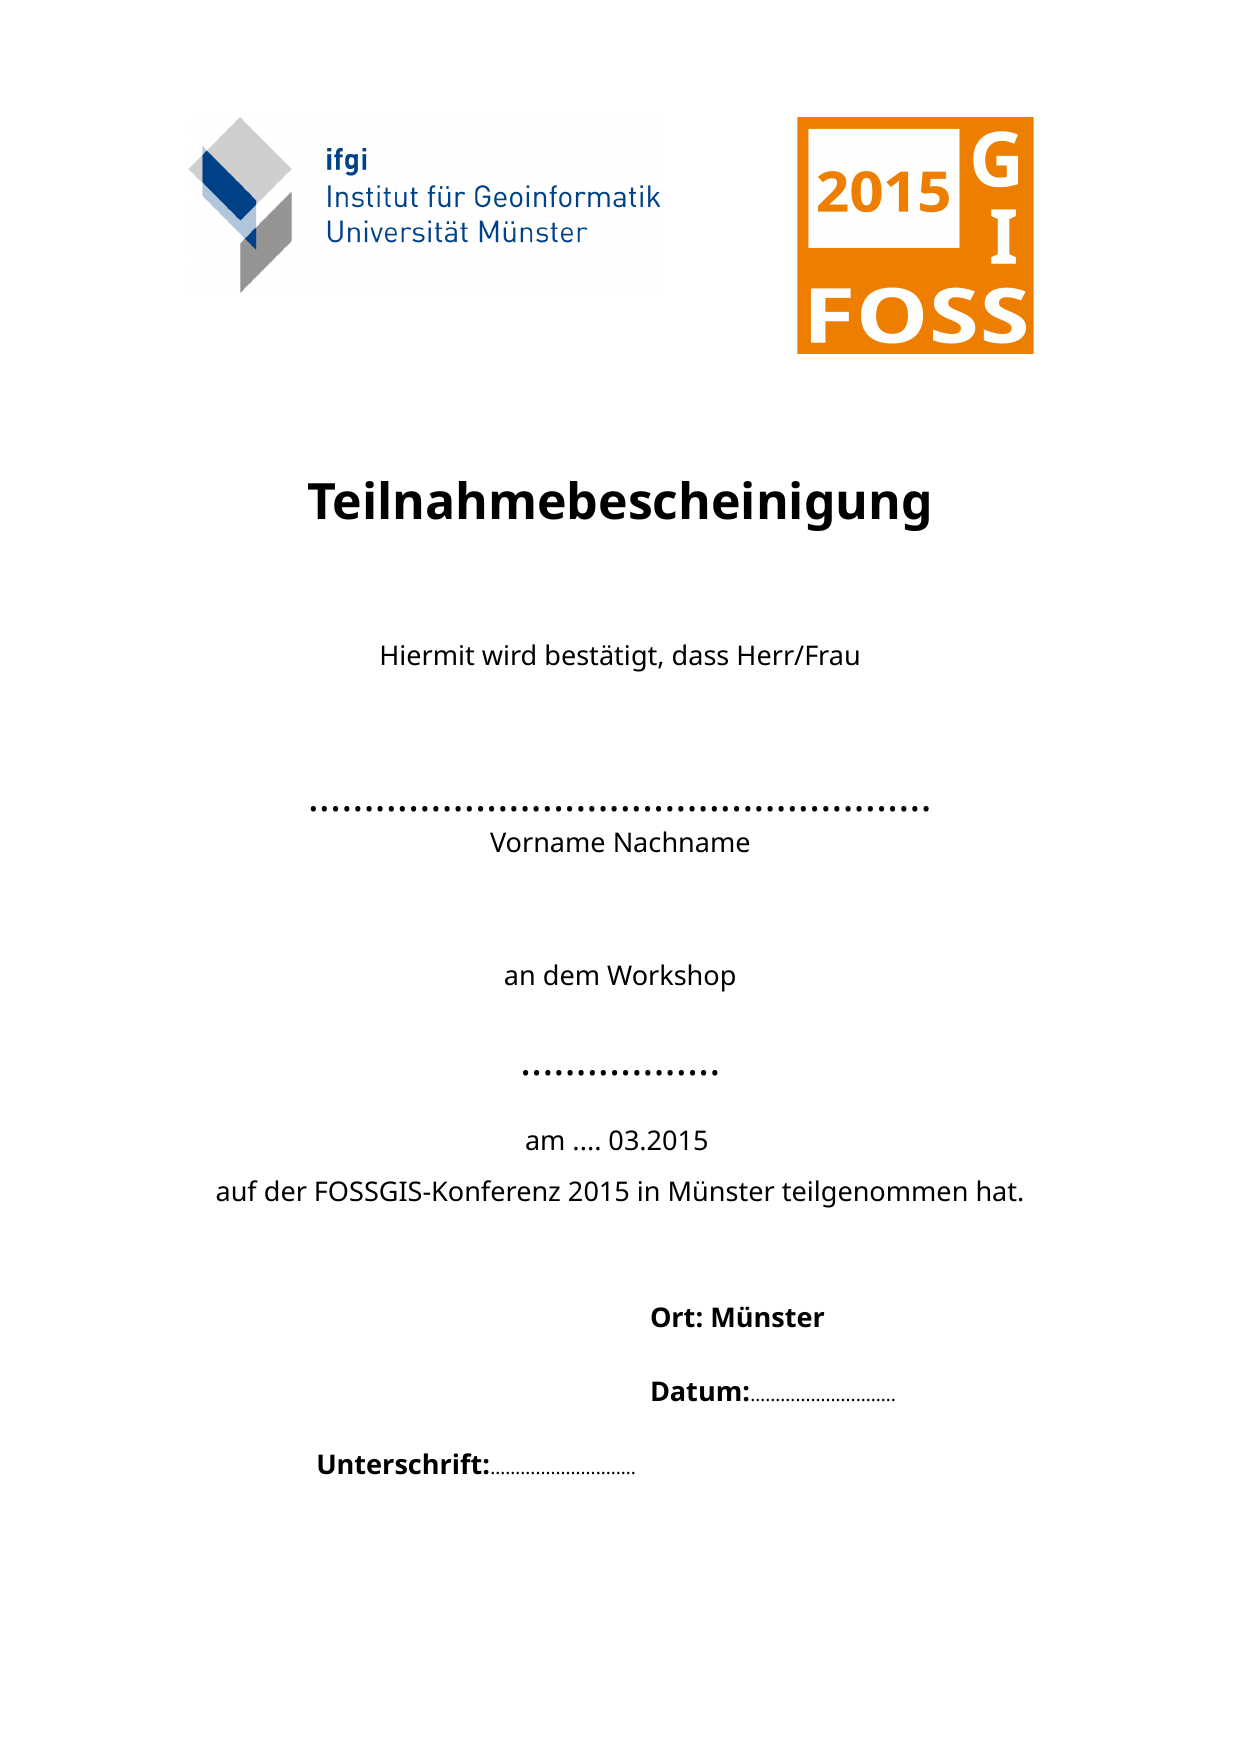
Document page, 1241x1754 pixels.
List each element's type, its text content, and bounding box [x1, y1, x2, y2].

picture [797, 117, 1034, 354]
text ........................................................ [207, 766, 1033, 823]
text am .... 03.2015 [207, 1121, 1033, 1158]
text Unterschrift:............................. [207, 1446, 1033, 1483]
text auf der FOSSGIS-Konferenz 2015 in Münster teilgenommen hat. [207, 1173, 1033, 1210]
picture [188, 117, 660, 293]
text Vorname Nachname [207, 823, 1033, 860]
text Datum:............................. [207, 1372, 1033, 1409]
text Ort: Münster [207, 1298, 1033, 1335]
text Teilnahmebescheinigung [207, 466, 1033, 534]
text Hiermit wird bestätigt, dass Herr/Frau [207, 636, 1033, 673]
text .................. [207, 1030, 1033, 1087]
text an dem Workshop [207, 957, 1033, 993]
